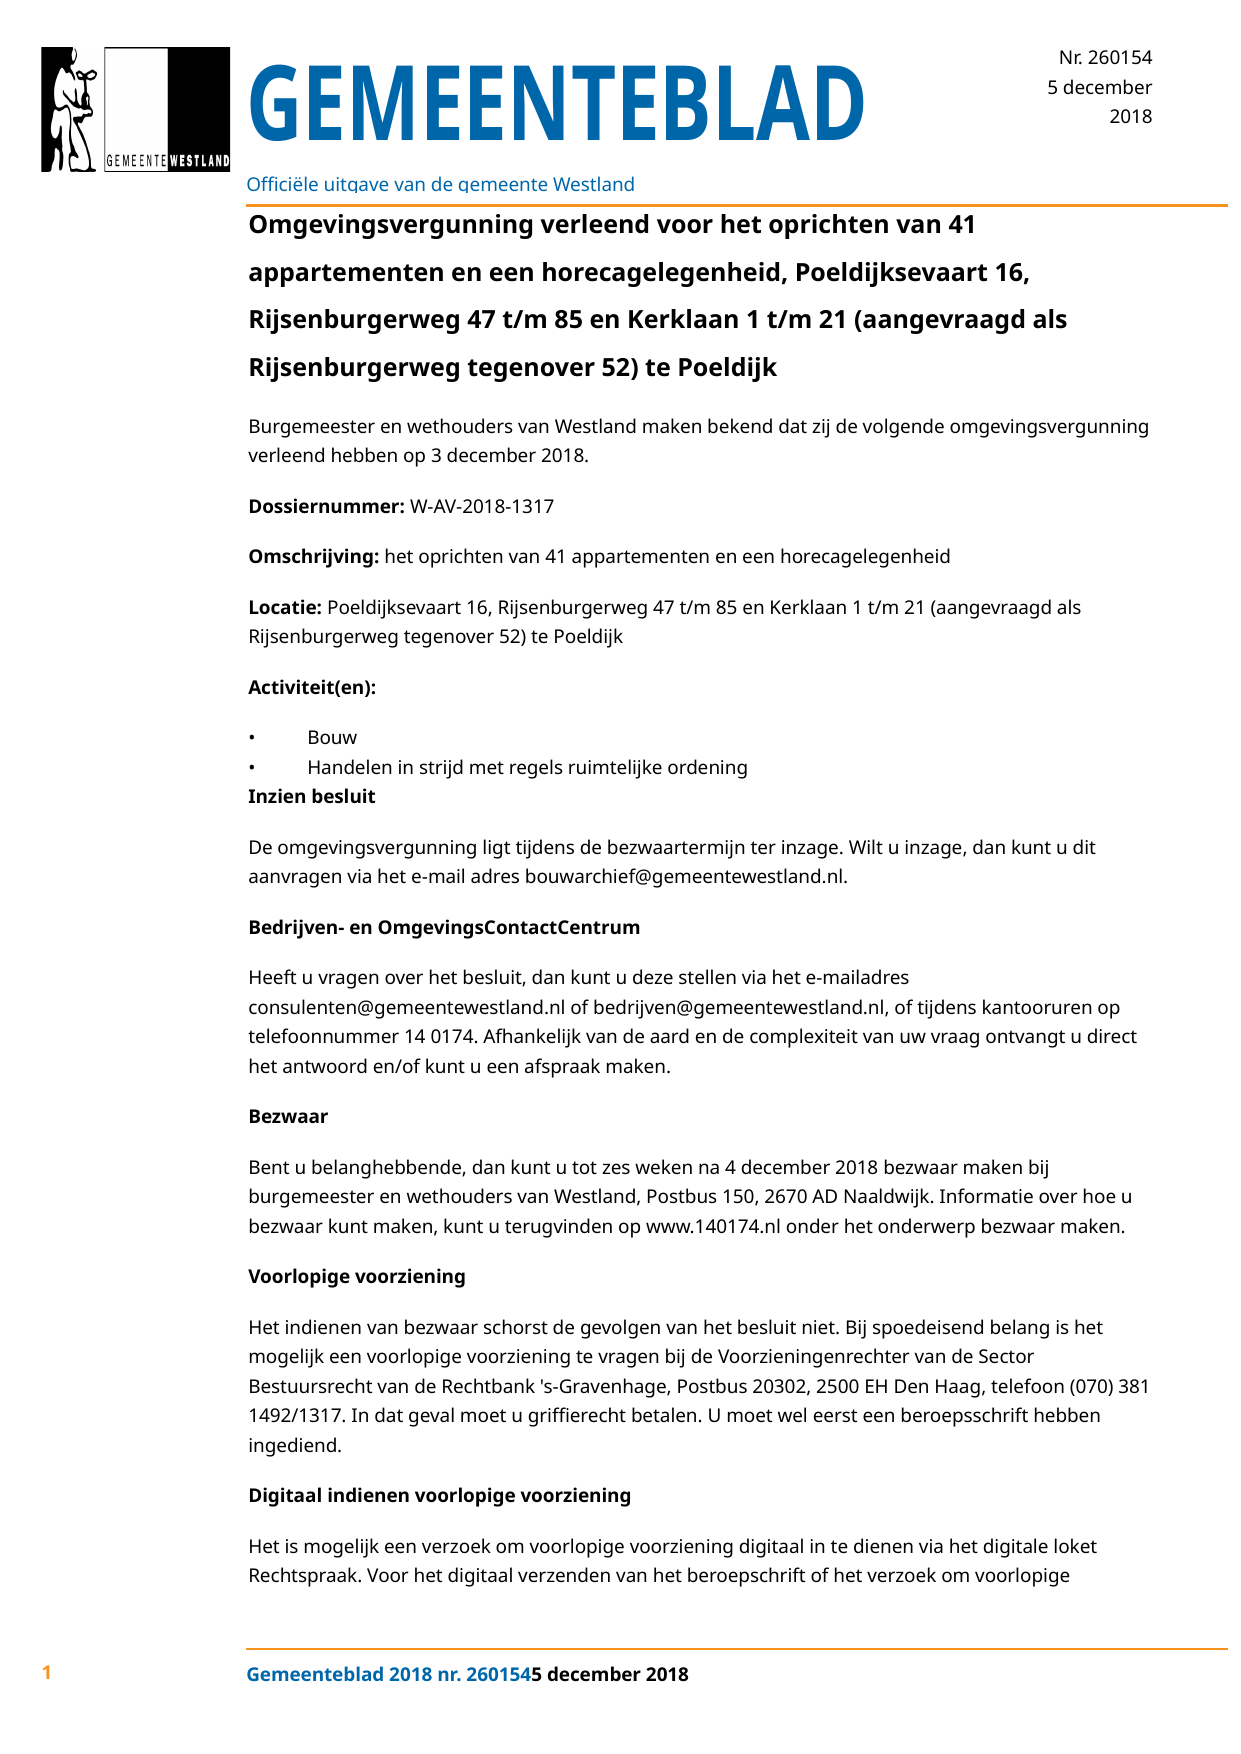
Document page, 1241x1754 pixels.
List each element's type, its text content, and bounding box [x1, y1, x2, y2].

text Heeft u vragen over het besluit, dan kunt u deze stellen via het e-mailadres consulenten@gemeentewestland.nl of bedrijven@gemeentewestland.nl, of tijdens kantooruren op telefoonnummer 14 0174. Afhankelijk van de aard en de complexiteit van uw vraag ontvangt u direct het antwoord en/of kunt u een afspraak maken. [248, 964, 1152, 1079]
text Het is mogelijk een verzoek om voorlopige voorziening digitaal in te dienen via het digitale loket Rechtspraak. Voor het digitaal verzenden van het beroepschrift of het verzoek om voorlopige [248, 1533, 1152, 1588]
text Locatie: Poeldijksevaart 16, Rijsenburgerweg 47 t/m 85 en Kerklaan 1 t/m 21 (aangevraagd als Rijsenburgerweg tegenover 52) te Poeldijk [248, 594, 1152, 649]
text Het indienen van bezwaar schorst de gevolgen van het besluit niet. Bij spoedeisend belang is het mogelijk een voorlopige voorziening te vragen bij de Voorzieningenrechter van de Sector Bestuursrecht van de Rechtbank 's-Gravenhage, Postbus 20302, 2500 EH Den Haag, telefoon (070) 381 1492/1317. In dat geval moet u griffierecht betalen. U moet wel eerst een beroepsschrift hebben ingediend. [248, 1314, 1152, 1458]
text Dossiernummer: W-AV-2018-1317 [248, 493, 1152, 519]
text Inzien besluit [248, 783, 1152, 809]
list Handelen in strijd met regels ruimtelijke ordening [248, 754, 1152, 780]
list Bouw [248, 724, 1152, 750]
text Activiteit(en): [248, 674, 1152, 700]
text Burgemeester en wethouders van Westland maken bekend dat zij de volgende omgevingsvergunning verleend hebben op 3 december 2018. [248, 413, 1152, 468]
text Omschrijving: het oprichten van 41 appartementen en een horecagelegenheid [248, 543, 1152, 569]
text Digitaal indienen voorlopige voorziening [248, 1483, 1152, 1508]
text De omgevingsvergunning ligt tijdens de bezwaartermijn ter inzage. Wilt u inzage, dan kunt u dit aanvragen via het e-mail adres bouwarchief@gemeentewestland.nl. [248, 834, 1152, 889]
text Bedrijven- en OmgevingsContactCentrum [248, 914, 1152, 940]
text Bent u belanghebbende, dan kunt u tot zes weken na 4 december 2018 bezwaar maken bij burgemeester en wethouders van Westland, Postbus 150, 2670 AD Naaldwijk. Informatie over hoe u bezwaar kunt maken, kunt u terugvinden op www.140174.nl onder het onderwerp bezwaar maken. [248, 1154, 1152, 1239]
text Bezwaar [248, 1103, 1152, 1129]
text Omgevingsvergunning verleend voor het oprichten van 41 appartementen en een horecagelegenheid, Poeldijksevaart 16, Rijsenburgerweg 47 t/m 85 en Kerklaan 1 t/m 21 (aangevraagd als Rijsenburgerweg tegenover 52) te Poeldijk [248, 207, 1152, 384]
text Voorlopige voorziening [248, 1263, 1152, 1289]
picture [41, 47, 231, 172]
